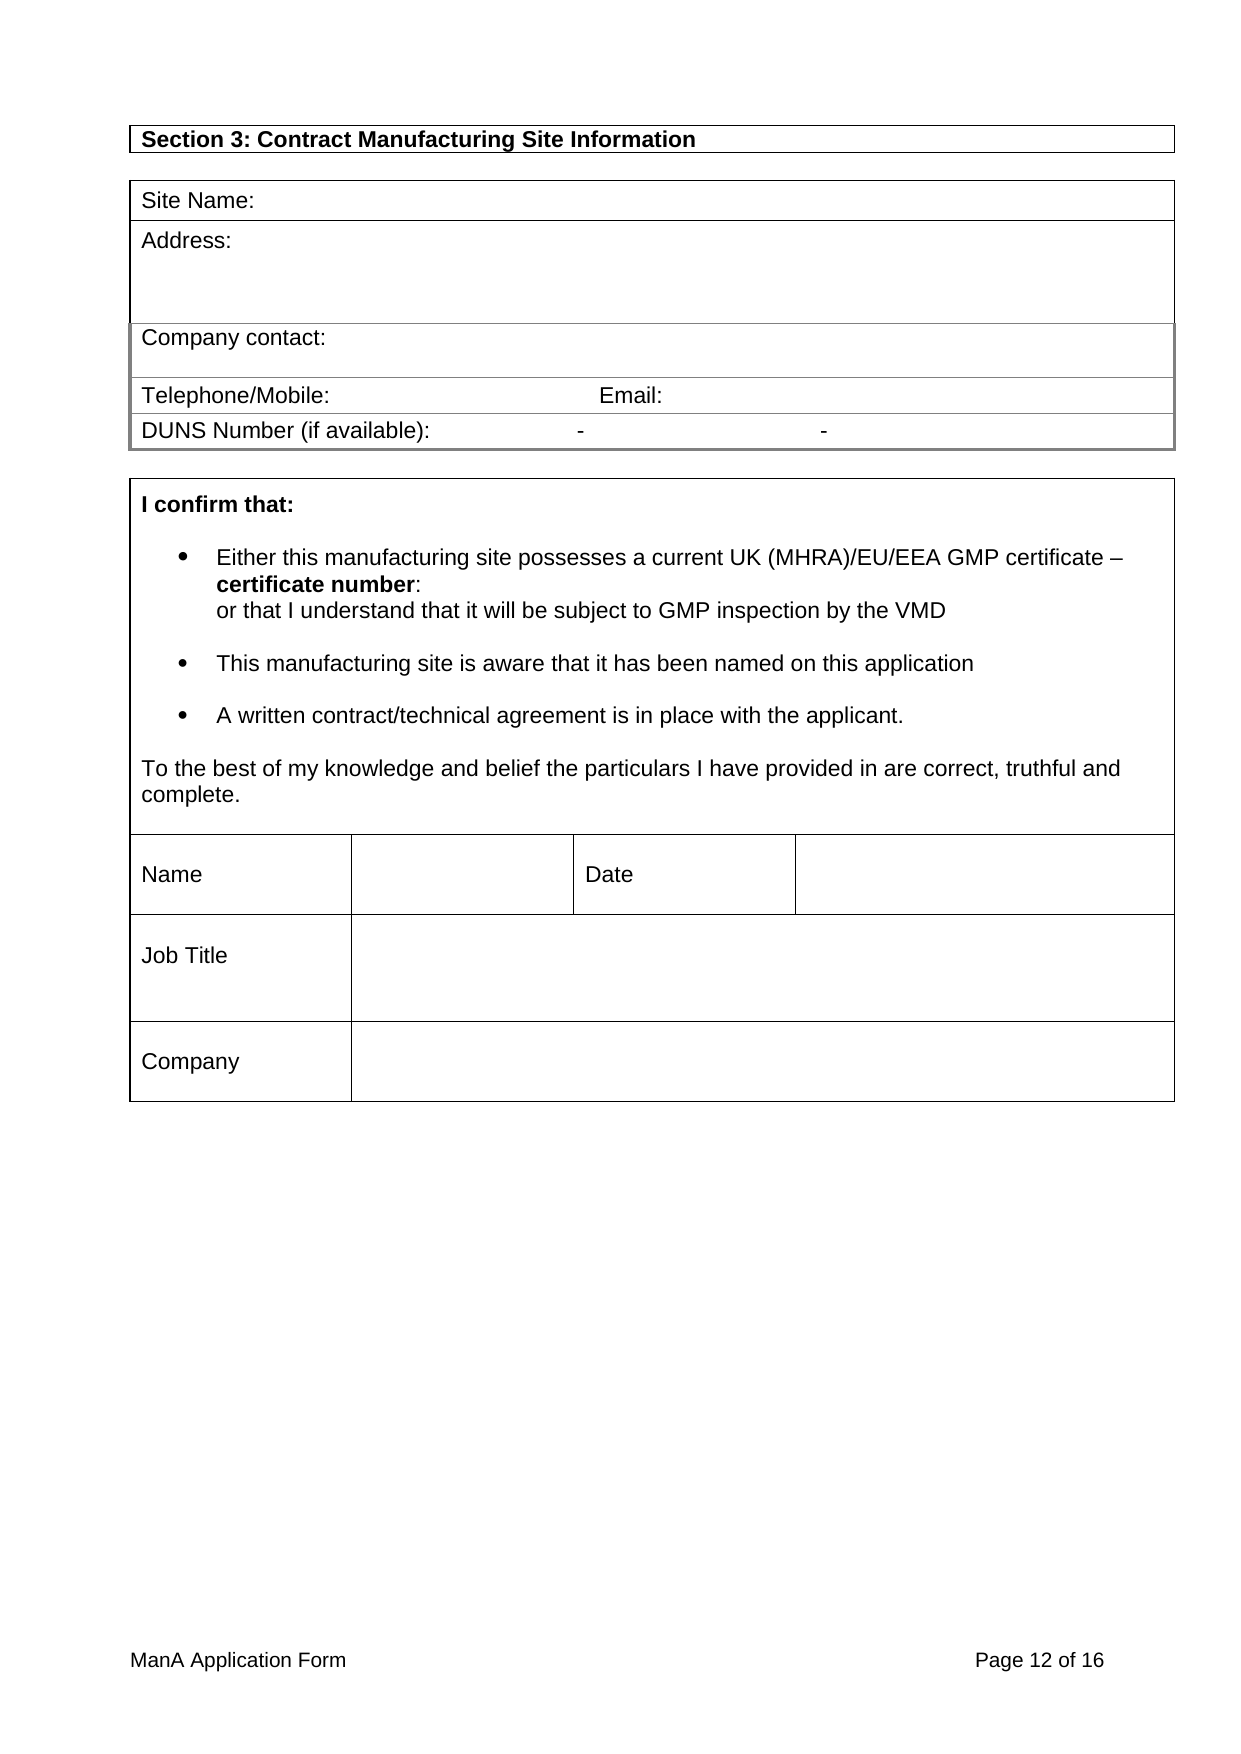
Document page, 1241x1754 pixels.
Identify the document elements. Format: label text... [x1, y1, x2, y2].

table_cell DUNS Number (if available): - - [132, 414, 1173, 448]
table_cell Job Title [131, 915, 351, 1021]
table_header I confirm that: Either this manufacturing site possesses a current UK (MHRA)/EU/EEA GMP certificate – certificate number: or that I understand that it will be subject to GMP inspection by the VMD This manufacturing site is aware that it has been named on this application A written contract/technical agreement is in place with the applicant. To the best of my knowledge and belief the particulars I have provided in are correct, truthful and complete. [131, 479, 1174, 834]
table_header Section 3: Contract Manufacturing Site Information [131, 126, 1174, 152]
table_cell Name [131, 835, 351, 914]
table_cell Company contact: [132, 324, 1173, 377]
table_cell Address: [131, 221, 1174, 323]
table_cell Telephone/Mobile: Email: [132, 378, 1173, 412]
table_cell Date [574, 835, 795, 914]
table_cell [352, 915, 1174, 1021]
table_cell [352, 1022, 1174, 1101]
table_cell [796, 835, 1174, 914]
table_cell Company [131, 1022, 351, 1101]
table_header Site Name: [131, 181, 1174, 219]
table_cell [352, 835, 573, 914]
